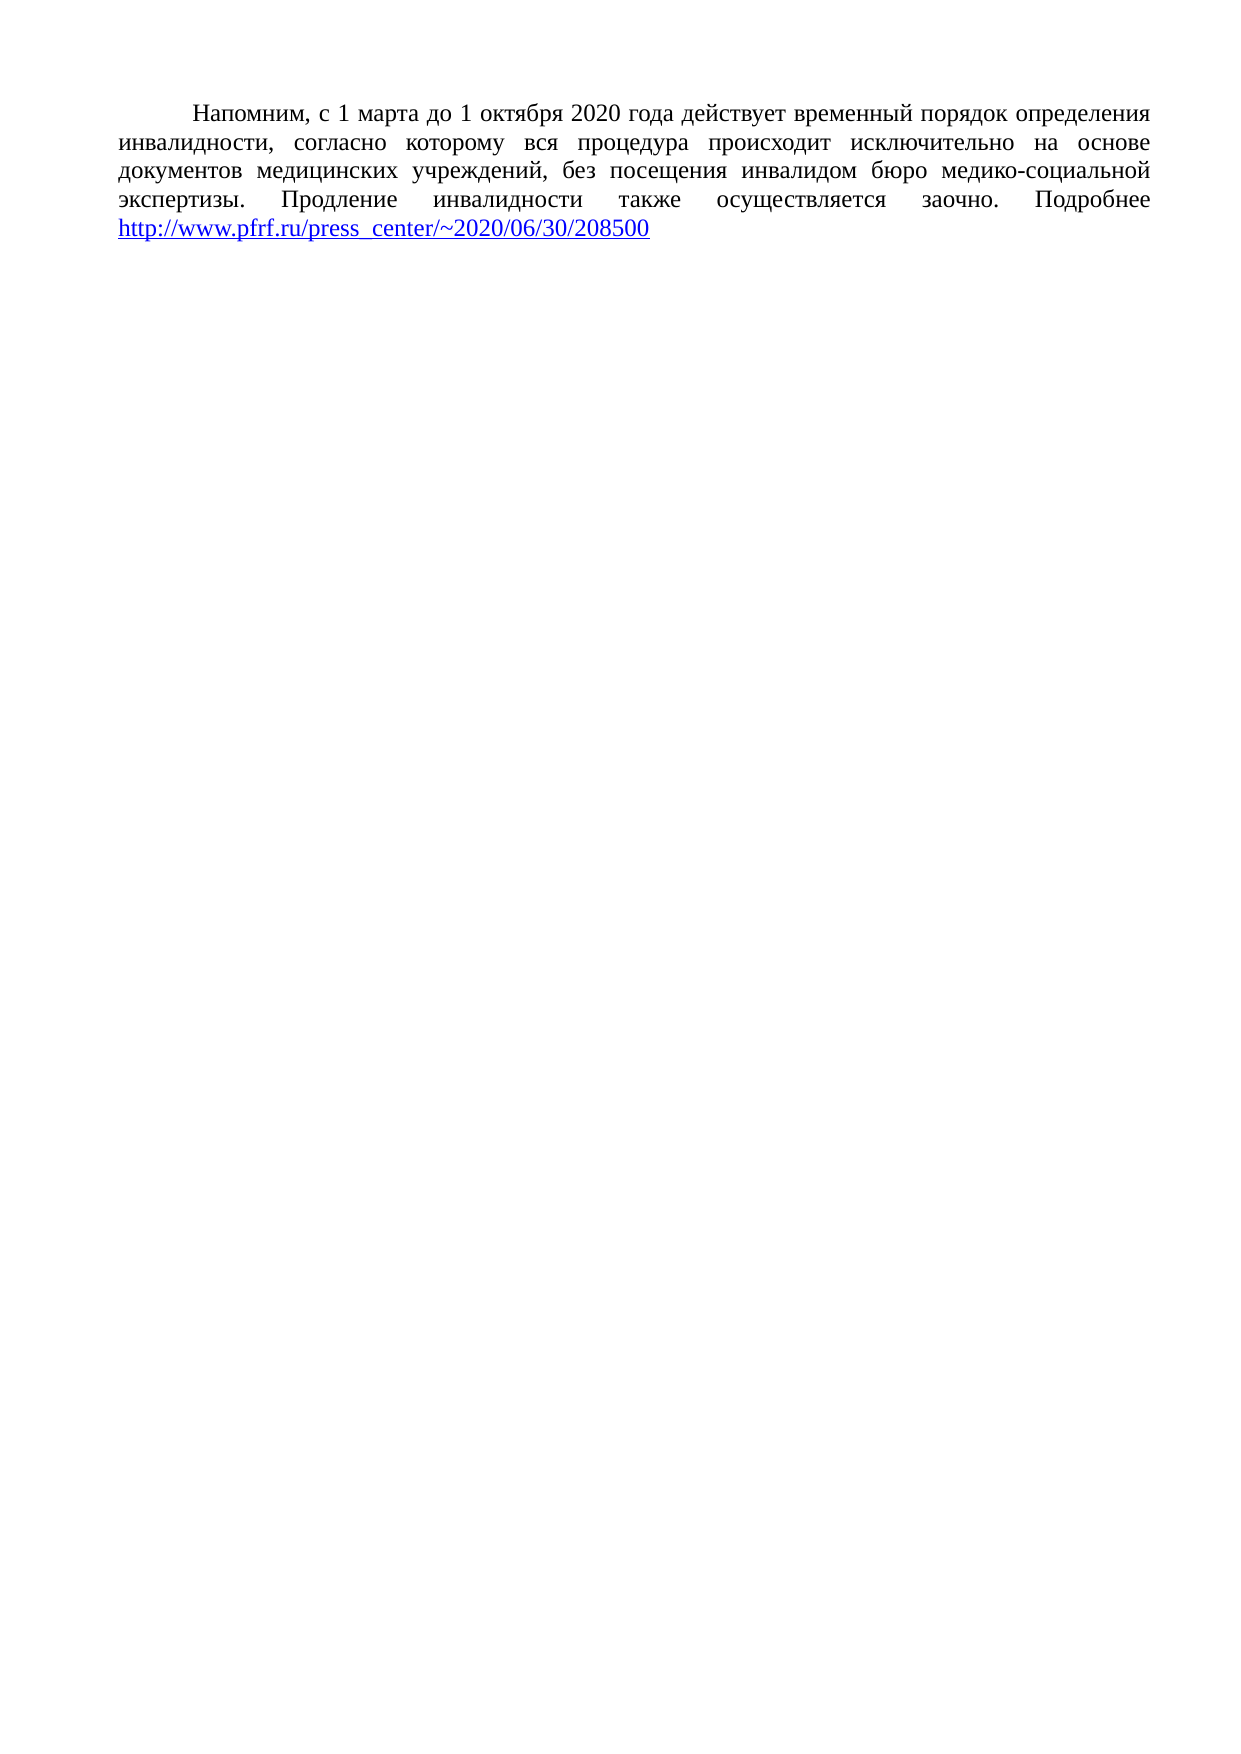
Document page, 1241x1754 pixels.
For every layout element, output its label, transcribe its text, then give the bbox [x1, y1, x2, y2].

text Напомним, с 1 марта до 1 октября 2020 года действует временный порядок определения инвалидности, согласно которому вся процедура происходит исключительно на основе документов медицинских учреждений, без посещения инвалидом бюро медико-социальной экспертизы. Продление инвалидности также осуществляется заочно. Подробнее http://www.pfrf.ru/press_center/~2020/06/30/208500 [118, 98, 1152, 242]
